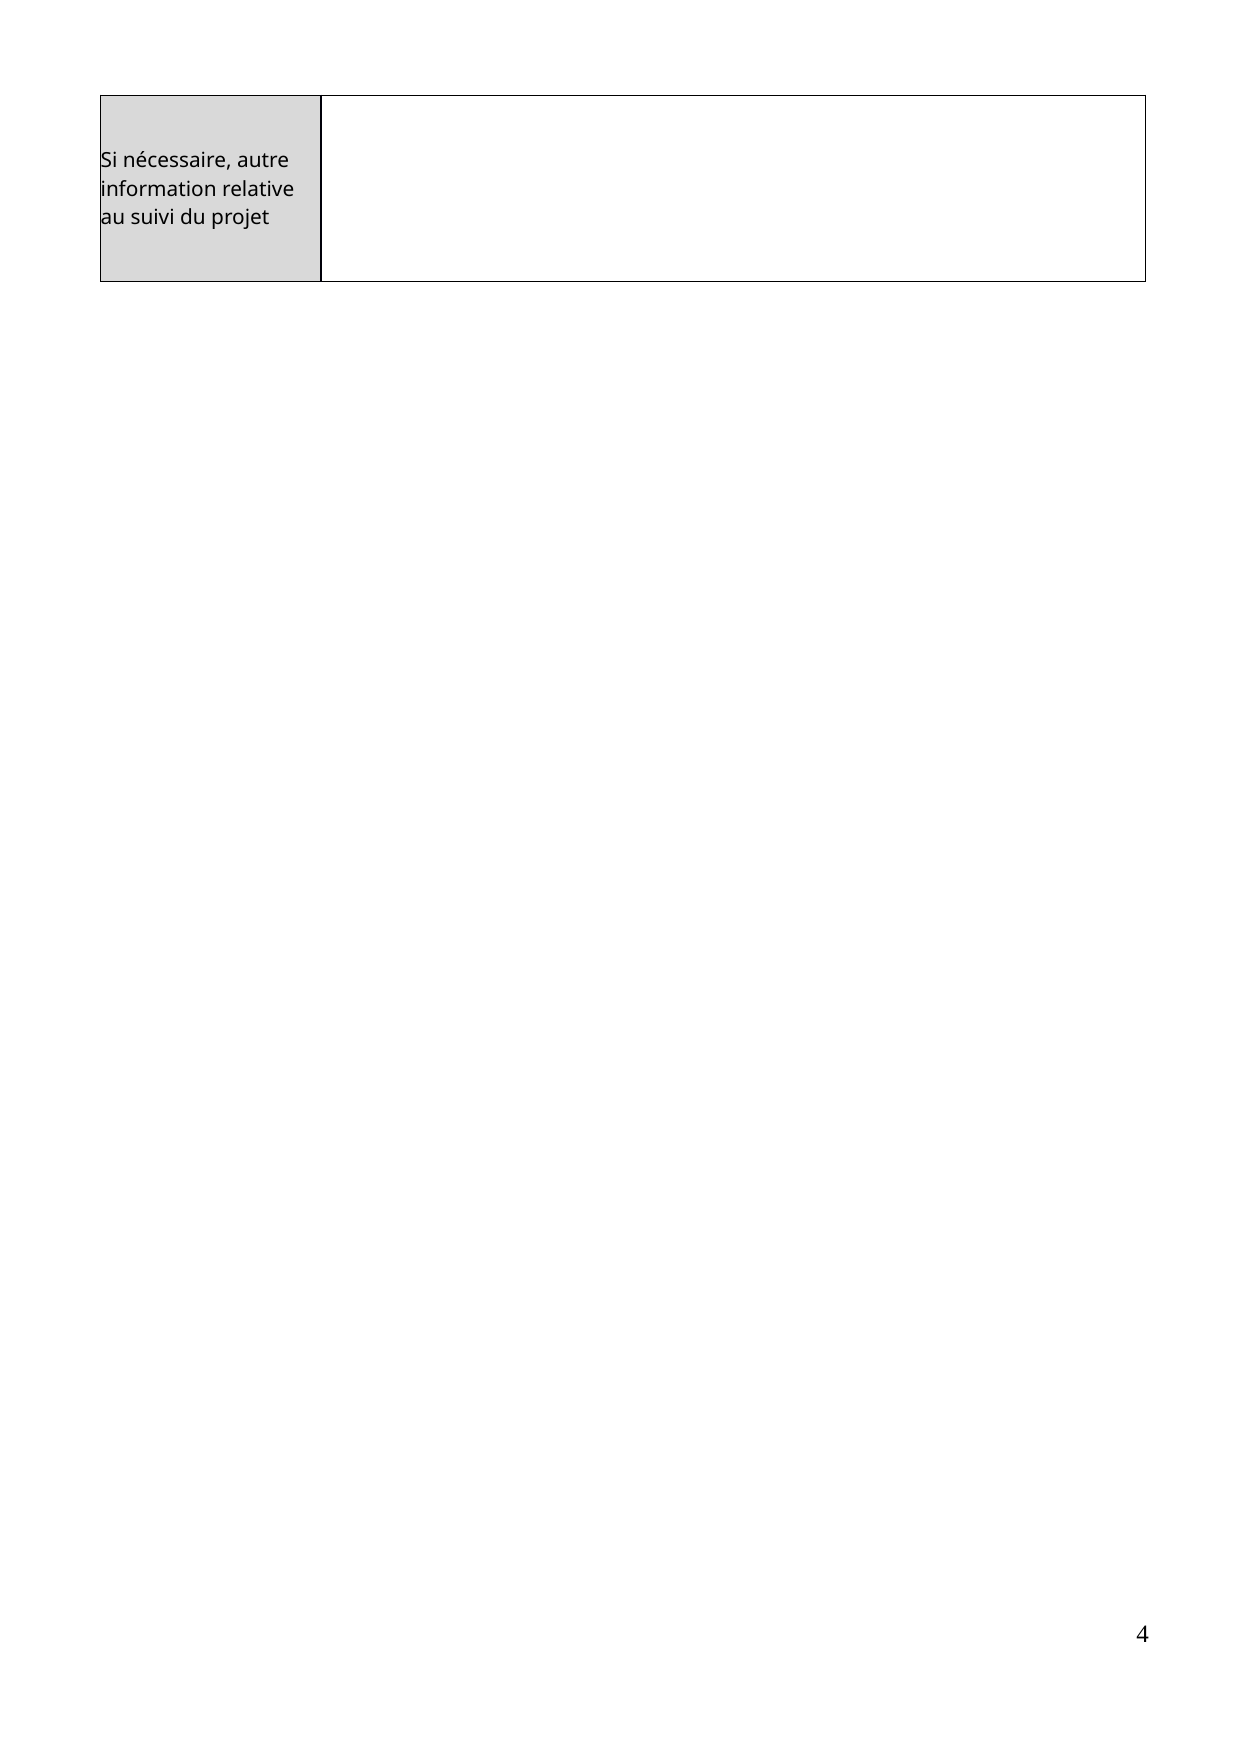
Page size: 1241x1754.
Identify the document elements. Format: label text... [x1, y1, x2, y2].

table_cell [322, 96, 1145, 281]
table_cell Si nécessaire, autre information relative au suivi du projet [101, 96, 320, 281]
